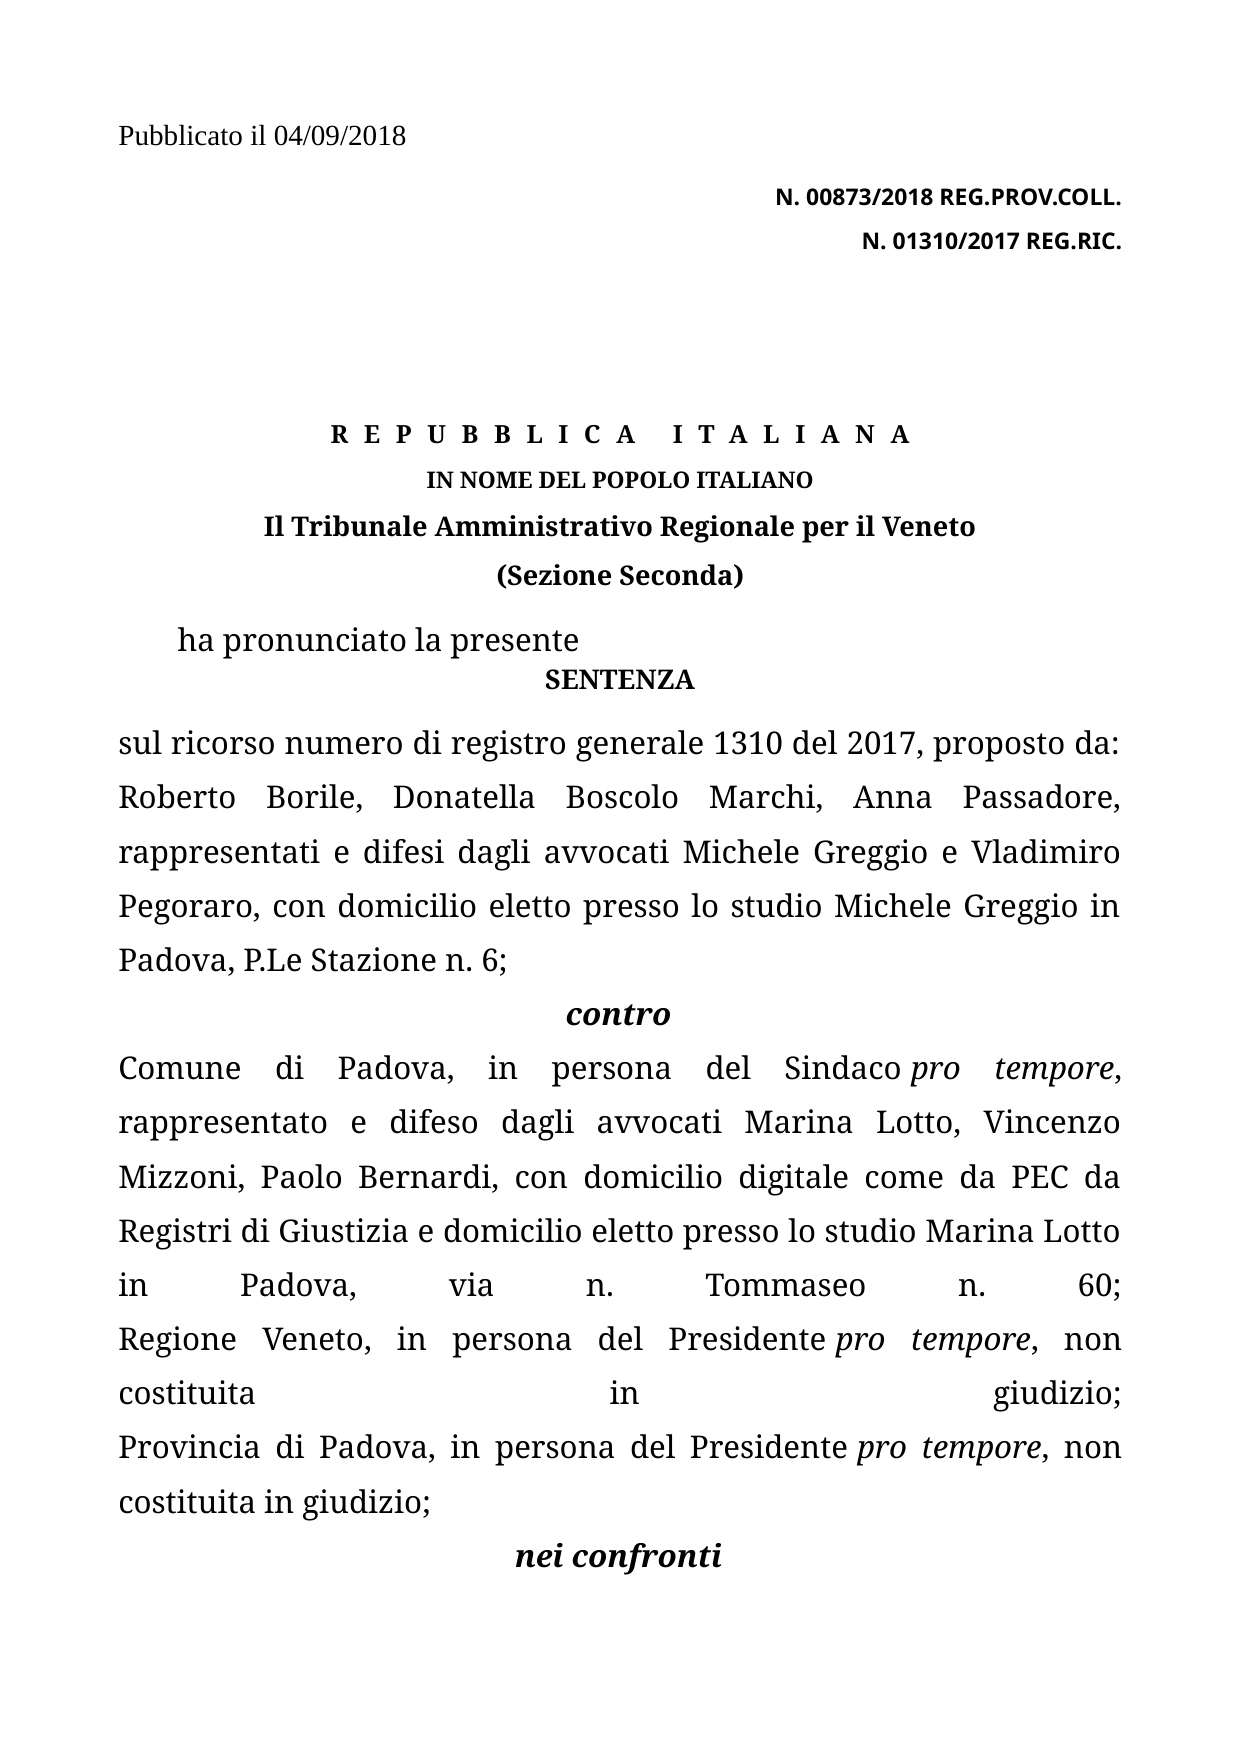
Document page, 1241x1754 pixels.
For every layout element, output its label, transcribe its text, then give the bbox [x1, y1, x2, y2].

text SENTENZA [118, 660, 1122, 697]
text Pubblicato il 04/09/2018 [118, 118, 1122, 152]
text REPUBBLICA ITALIANA [118, 417, 1122, 451]
text Il Tribunale Amministrativo Regionale per il Veneto [118, 507, 1122, 544]
text N. 00873/2018 REG.PROV.COLL. [118, 181, 1122, 212]
text IN NOME DEL POPOLO ITALIANO [118, 464, 1122, 495]
text Comune di Padova, in persona del Sindaco pro tempore, rappresentato e difeso dagli avvocati Marina Lotto, Vincenzo Mizzoni, Paolo Bernardi, con domicilio digitale come da PEC da Registri di Giustizia e domicilio eletto presso lo studio Marina Lotto in Padova, via n. Tommaseo n. 60; Regione Veneto, in persona del Presidente pro tempore, non costituita in giudizio; Provincia di Padova, in persona del Presidente pro tempore, non costituita in giudizio; [118, 1035, 1122, 1522]
text N. 01310/2017 REG.RIC. [118, 225, 1122, 256]
text sul ricorso numero di registro generale 1310 del 2017, proposto da: Roberto Borile, Donatella Boscolo Marchi, Anna Passadore, rappresentati e difesi dagli avvocati Michele Greggio e Vladimiro Pegoraro, con domicilio eletto presso lo studio Michele Greggio in Padova, P.Le Stazione n. 6; [118, 710, 1122, 981]
text nei confronti [118, 1522, 1122, 1576]
text ha pronunciato la presente [118, 606, 1122, 660]
text contro [118, 981, 1122, 1035]
text (Sezione Seconda) [118, 557, 1122, 594]
